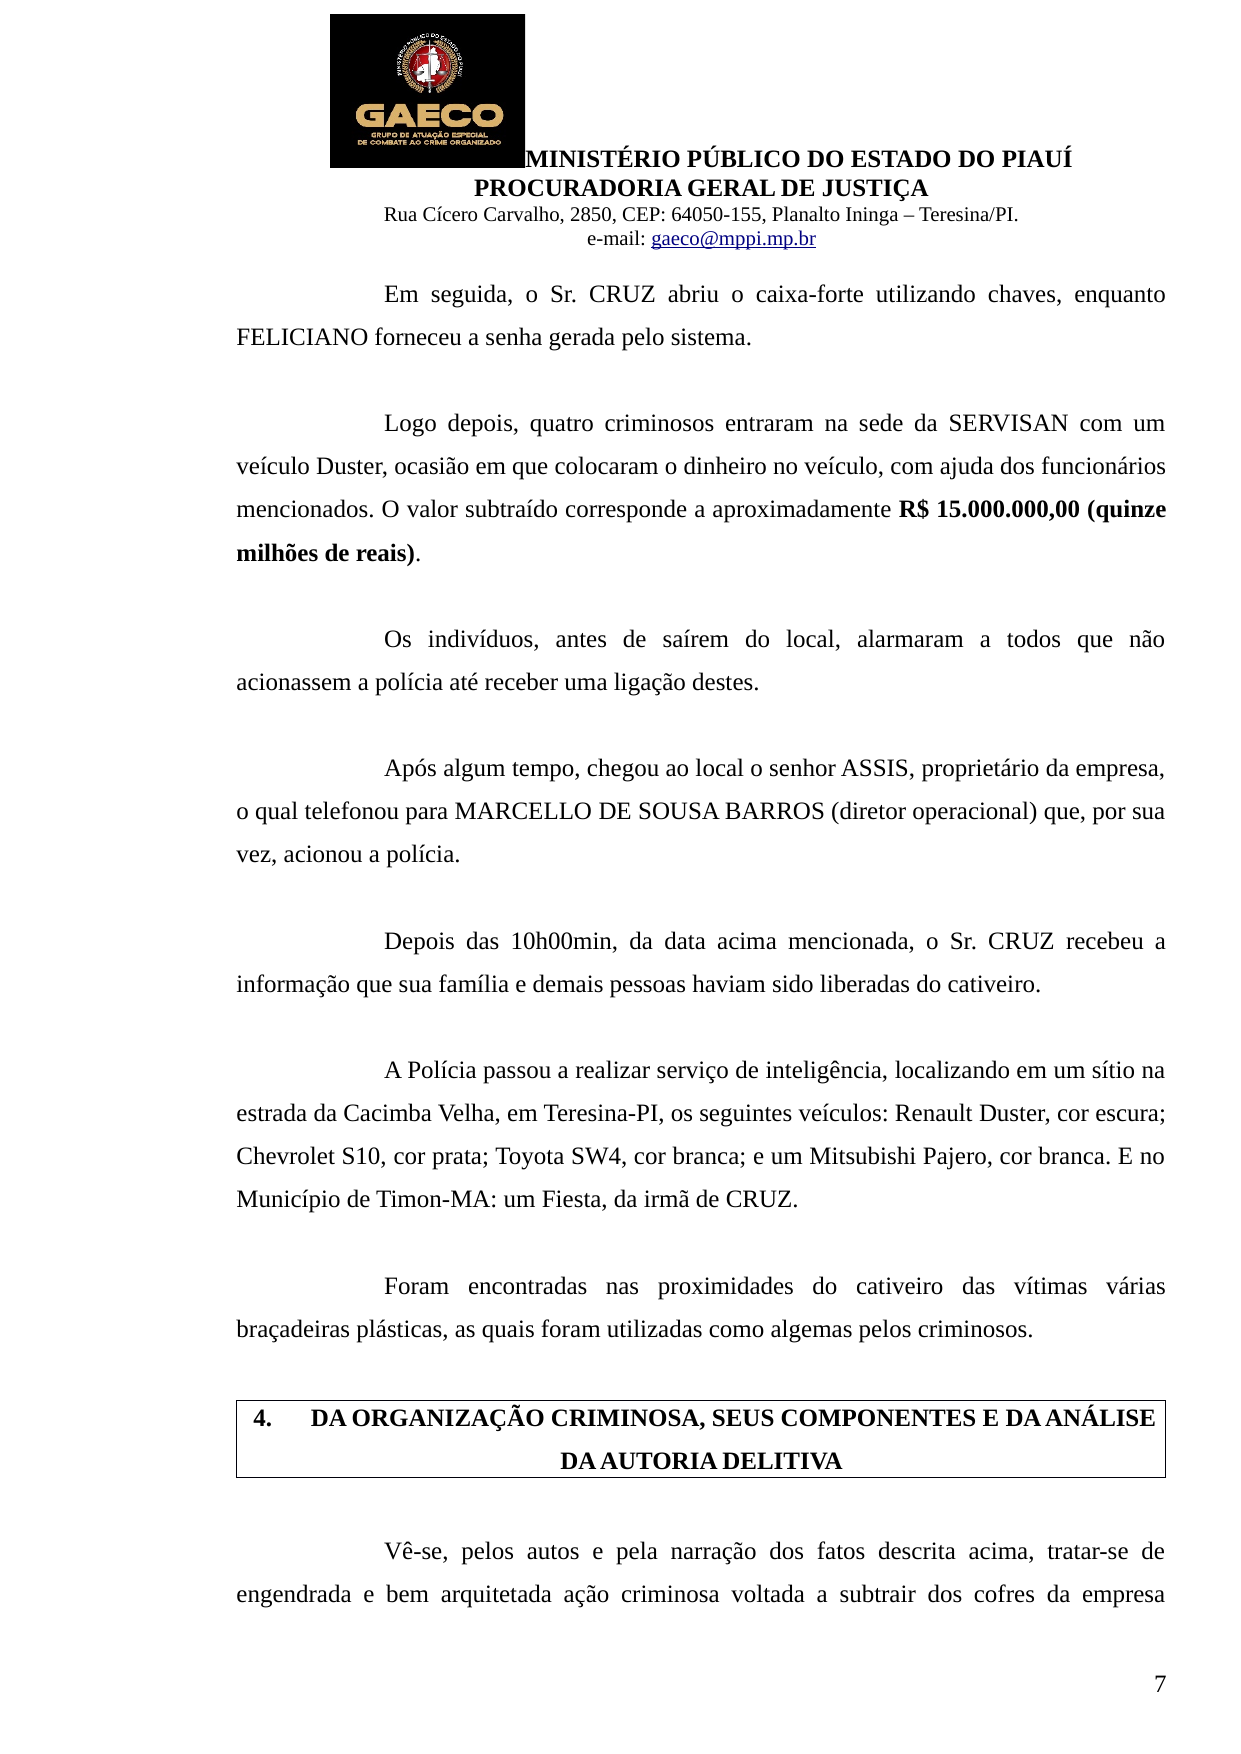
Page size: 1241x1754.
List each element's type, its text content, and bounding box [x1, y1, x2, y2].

text Em seguida, o Sr. CRUZ abriu o caixa-forte utilizando chaves, enquanto FELICIANO forneceu a senha gerada pelo sistema. [236, 279, 1166, 351]
text Foram encontradas nas proximidades do cativeiro das vítimas várias braçadeiras plásticas, as quais foram utilizadas como algemas pelos criminosos. [236, 1271, 1166, 1343]
text Após algum tempo, chegou ao local o senhor ASSIS, proprietário da empresa, o qual telefonou para MARCELLO DE SOUSA BARROS (diretor operacional) que, por sua vez, acionou a polícia. [236, 753, 1166, 868]
text Vê-se, pelos autos e pela narração dos fatos descrita acima, tratar-se de engendrada e bem arquitetada ação criminosa voltada a subtrair dos cofres da empresa [236, 1536, 1166, 1608]
text Os indivíduos, antes de saírem do local, alarmaram a todos que não acionassem a polícia até receber uma ligação destes. [236, 624, 1166, 696]
list DA ORGANIZAÇÃO CRIMINOSA, SEUS COMPONENTES E DA ANÁLISE DA AUTORIA DELITIVA [237, 1401, 1165, 1477]
picture [330, 14, 526, 168]
text Logo depois, quatro criminosos entraram na sede da SERVISAN com um veículo Duster, ocasião em que colocaram o dinheiro no veículo, com ajuda dos funcionários mencionados. O valor subtraído corresponde a aproximadamente R$ 15.000.000,00 (quinze milhões de reais). [236, 408, 1166, 566]
text A Polícia passou a realizar serviço de inteligência, localizando em um sítio na estrada da Cacimba Velha, em Teresina-PI, os seguintes veículos: Renault Duster, cor escura; Chevrolet S10, cor prata; Toyota SW4, cor branca; e um Mitsubishi Pajero, cor branca. E no Município de Timon-MA: um Fiesta, da irmã de CRUZ. [236, 1055, 1166, 1213]
text Depois das 10h00min, da data acima mencionada, o Sr. CRUZ recebeu a informação que sua família e demais pessoas haviam sido liberadas do cativeiro. [236, 926, 1166, 998]
